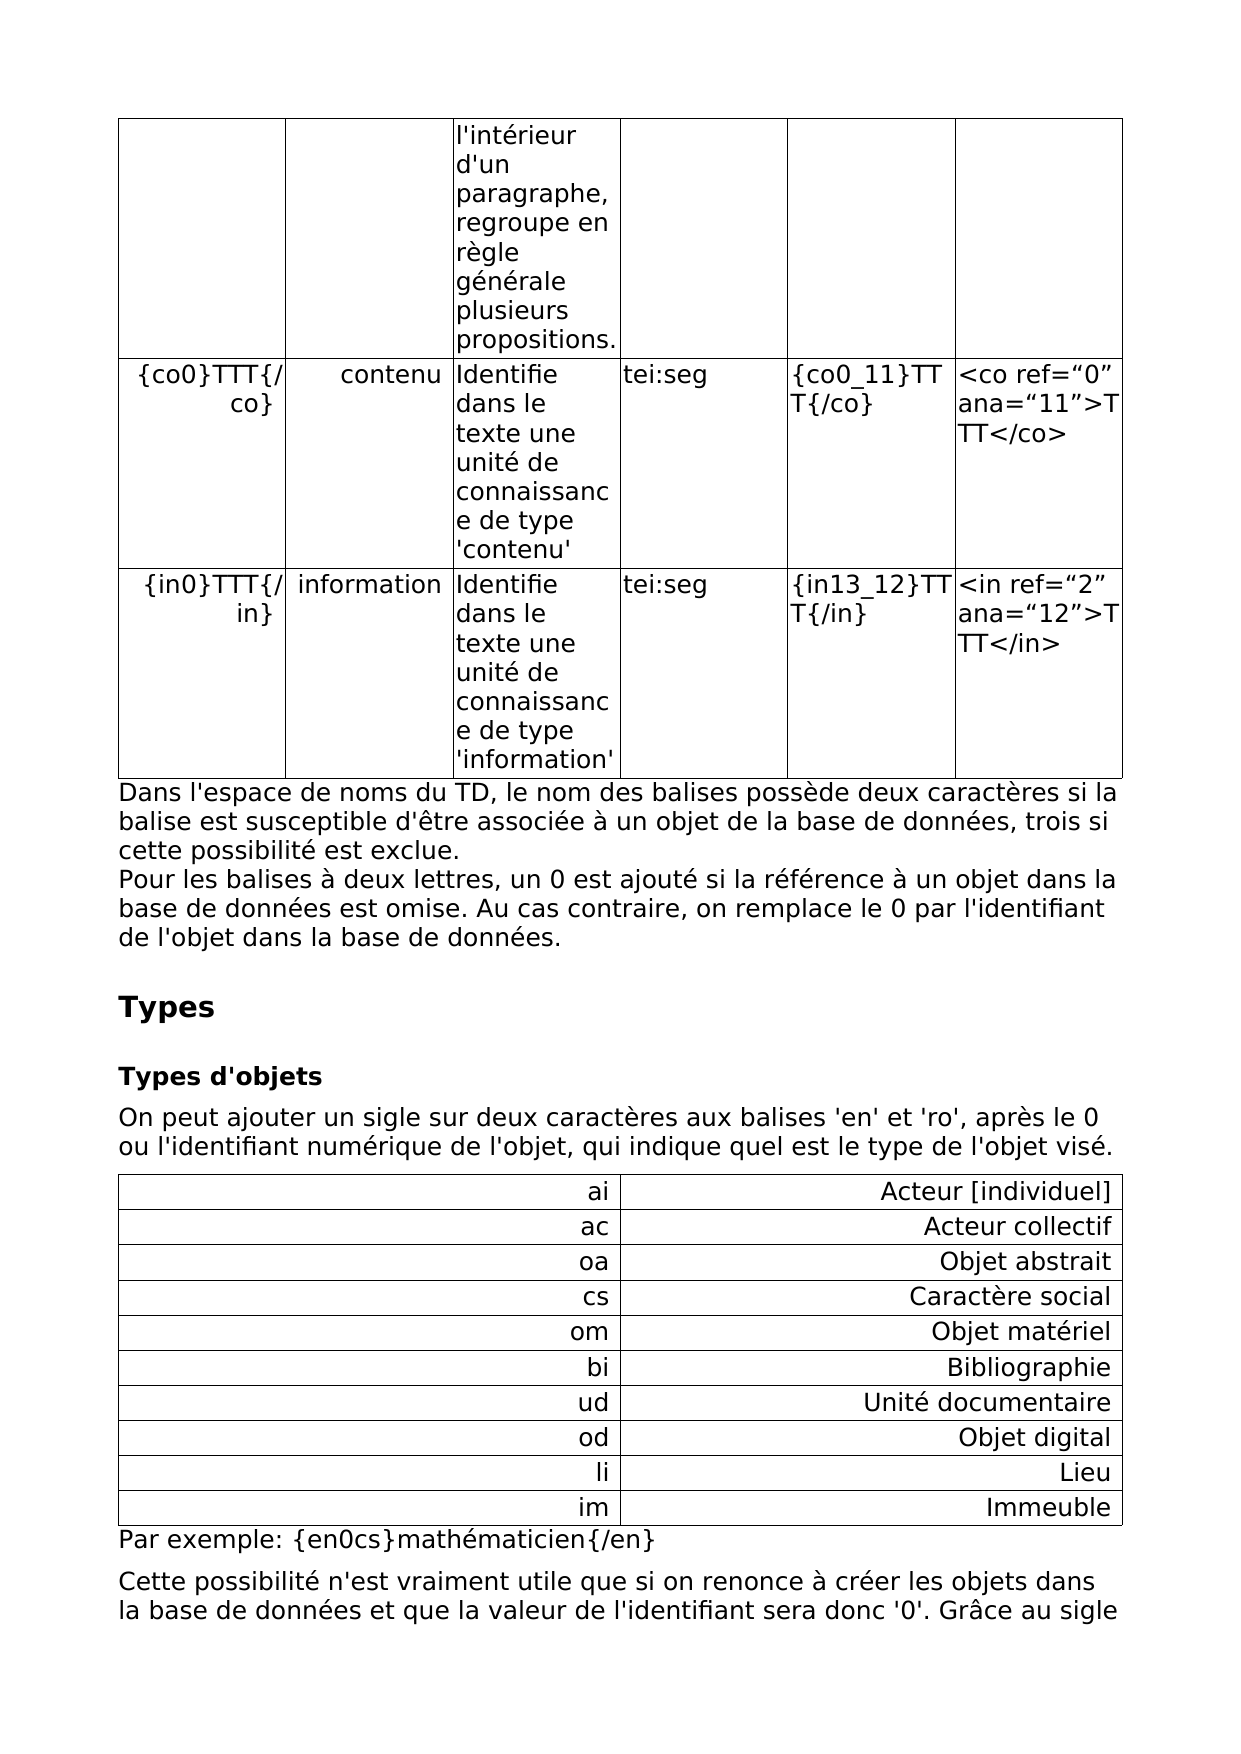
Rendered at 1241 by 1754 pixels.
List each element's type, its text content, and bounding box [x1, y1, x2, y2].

table_cell Caractère social [621, 1281, 1122, 1314]
table_cell [788, 119, 955, 357]
table_cell contenu [286, 359, 453, 567]
table_cell Acteur collectif [621, 1210, 1122, 1244]
table_header ai [119, 1175, 620, 1209]
text On peut ajouter un sigle sur deux caractères aux balises 'en' et 'ro', après le 0 ou l'identifiant numérique de l'objet, qui indique quel est le type de l'objet visé. [118, 1103, 1122, 1162]
table_cell Objet abstrait [621, 1245, 1122, 1279]
table_cell tei:seg [621, 359, 787, 567]
table_cell Identifie dans le texte une unité de connaissance de type 'contenu' [454, 359, 620, 567]
table_cell cs [119, 1281, 620, 1314]
table_cell Objet matériel [621, 1316, 1122, 1350]
table_cell information [286, 569, 453, 778]
table_cell li [119, 1456, 620, 1490]
subtitle Types d'objets [118, 1062, 1122, 1091]
table_cell im [119, 1491, 620, 1525]
table_cell <in ref=“2” ana=“12”>TTT</in> [956, 569, 1122, 778]
table_cell oa [119, 1245, 620, 1279]
table_cell Lieu [621, 1456, 1122, 1490]
table_cell od [119, 1421, 620, 1455]
table_cell Unité documentaire [621, 1386, 1122, 1420]
table_cell {in0}TTT{/in} [119, 569, 285, 778]
table_cell {in13_12}TTT{/in} [788, 569, 955, 778]
table_header Acteur [individuel] [621, 1175, 1122, 1209]
table_cell Immeuble [621, 1491, 1122, 1525]
table_cell ud [119, 1386, 620, 1420]
text Par exemple: {en0cs}mathématicien{/en} [118, 1526, 1122, 1554]
table_cell tei:seg [621, 569, 787, 778]
table_cell bi [119, 1351, 620, 1385]
table_cell {co0_11}TTT{/co} [788, 359, 955, 567]
table_cell Objet digital [621, 1421, 1122, 1455]
table_cell Bibliographie [621, 1351, 1122, 1385]
table_cell ac [119, 1210, 620, 1244]
table_cell {co0}TTT{/co} [119, 359, 285, 567]
subtitle Types [118, 990, 1122, 1024]
table_cell om [119, 1316, 620, 1350]
text Dans l'espace de noms du TD, le nom des balises possède deux caractères si la balise est susceptible d'être associée à un objet de la base de données, trois si cette possibilité est exclue. Pour les balises à deux lettres, un 0 est ajouté si la référence à un objet dans la base de données est omise. Au cas contraire, on remplace le 0 par l'identifiant de l'objet dans la base de données. [118, 779, 1122, 953]
table_cell [956, 119, 1122, 357]
table_cell Identifie dans le texte une unité de connaissance de type 'information' [454, 569, 620, 778]
text Cette possibilité n'est vraiment utile que si on renonce à créer les objets dans la base de données et que la valeur de l'identifiant sera donc '0'. Grâce au sigle [118, 1567, 1122, 1625]
table_cell [286, 119, 453, 357]
table_cell <co ref=“0” ana=“11”>TTT</co> [956, 359, 1122, 567]
table_cell [119, 119, 285, 357]
table_cell [621, 119, 787, 357]
table_cell l'intérieur d'un paragraphe, regroupe en règle générale plusieurs propositions. [454, 119, 620, 357]
